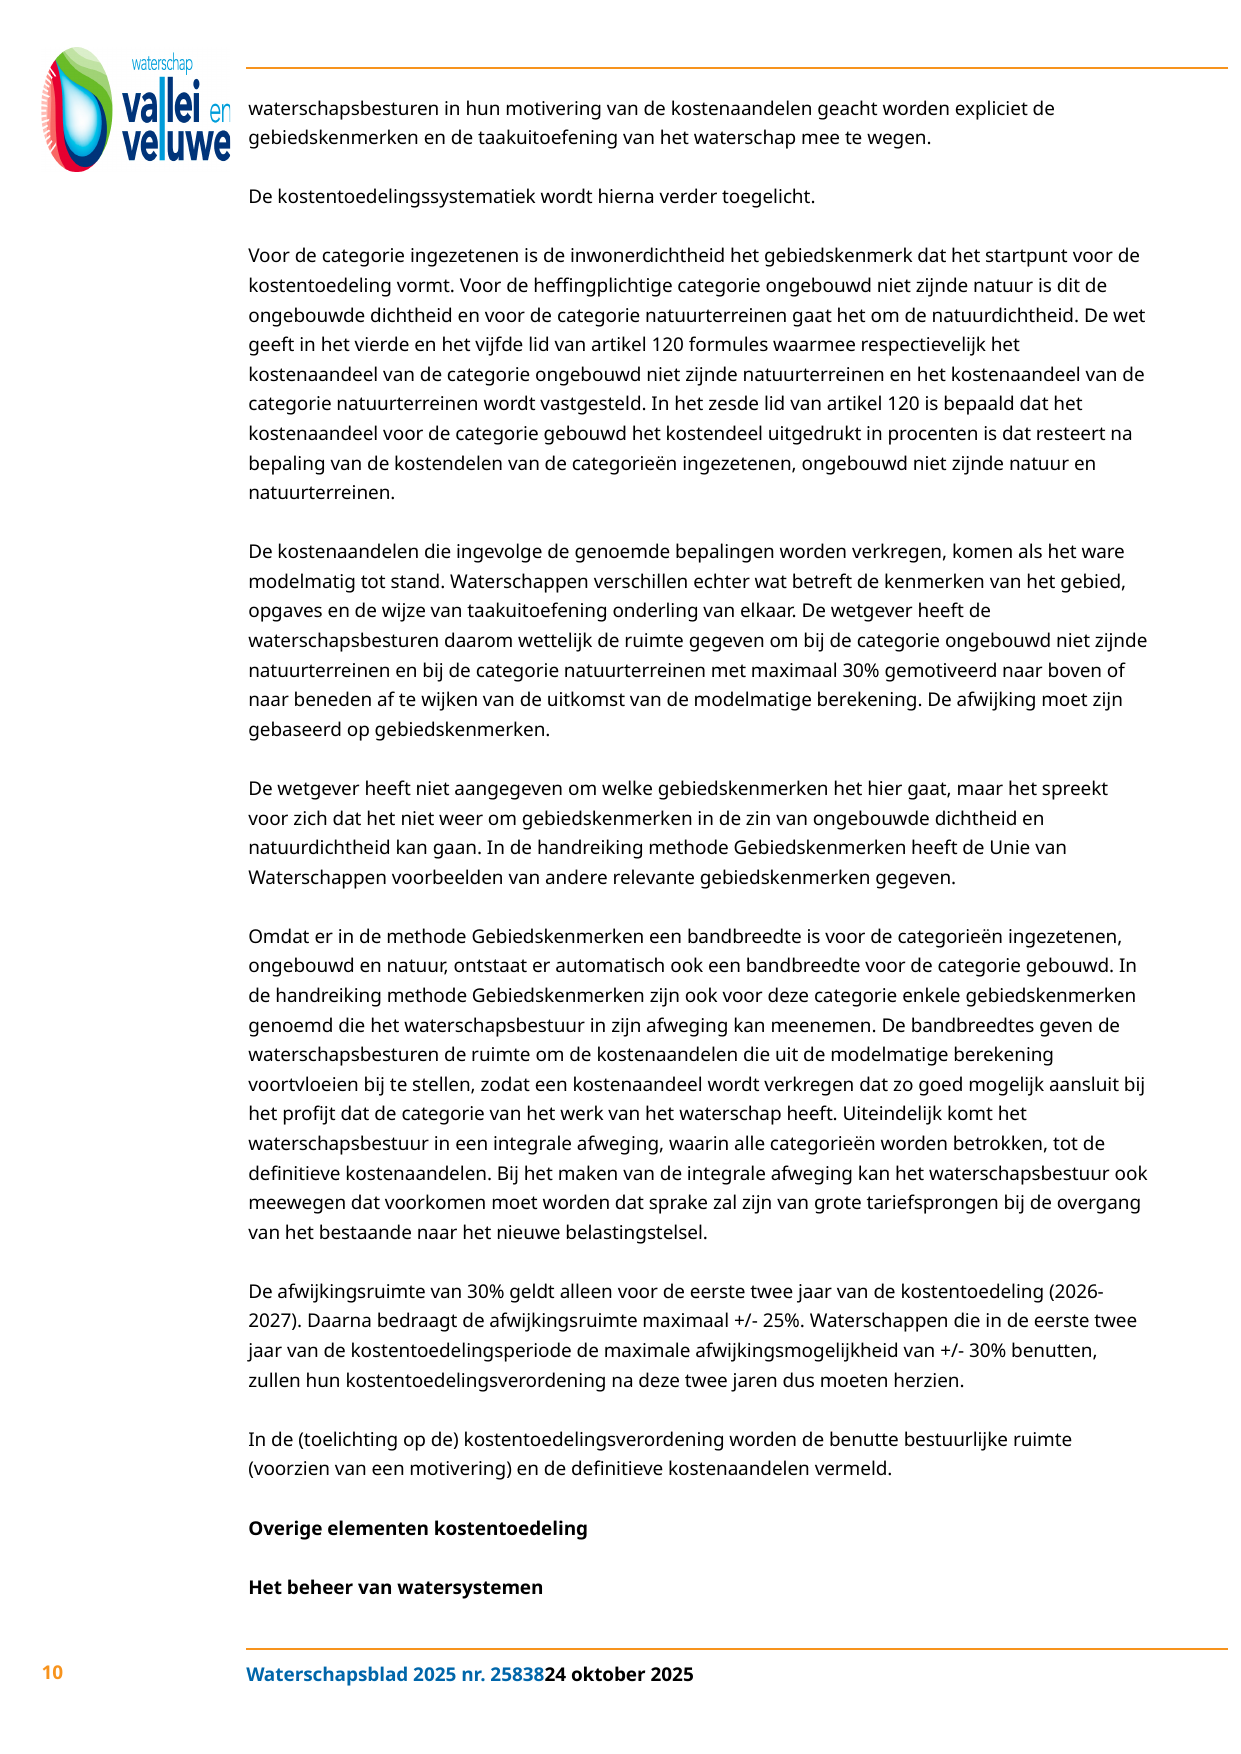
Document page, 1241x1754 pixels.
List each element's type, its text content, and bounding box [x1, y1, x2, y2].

picture [41, 47, 231, 172]
text Omdat er in de methode Gebiedskenmerken een bandbreedte is voor de categorieën ingezetenen, ongebouwd en natuur, ontstaat er automatisch ook een bandbreedte voor de categorie gebouwd. In de handreiking methode Gebiedskenmerken zijn ook voor deze categorie enkele gebiedskenmerken genoemd die het waterschapsbestuur in zijn afweging kan meenemen. De bandbreedtes geven de waterschapsbesturen de ruimte om de kostenaandelen die uit de modelmatige berekening voortvloeien bij te stellen, zodat een kostenaandeel wordt verkregen dat zo goed mogelijk aansluit bij het profijt dat de categorie van het werk van het waterschap heeft. Uiteindelijk komt het waterschapsbestuur in een integrale afweging, waarin alle categorieën worden betrokken, tot de definitieve kostenaandelen. Bij het maken van de integrale afweging kan het waterschapsbestuur ook meewegen dat voorkomen moet worden dat sprake zal zijn van grote tariefsprongen bij de overgang van het bestaande naar het nieuwe belastingstelsel. [248, 923, 1152, 1245]
text De kostenaandelen die ingevolge de genoemde bepalingen worden verkregen, komen als het ware modelmatig tot stand. Waterschappen verschillen echter wat betreft de kenmerken van het gebied, opgaves en de wijze van taakuitoefening onderling van elkaar. De wetgever heeft de waterschapsbesturen daarom wettelijk de ruimte gegeven om bij de categorie ongebouwd niet zijnde natuurterreinen en bij de categorie natuurterreinen met maximaal 30% gemotiveerd naar boven of naar beneden af te wijken van de uitkomst van de modelmatige berekening. De afwijking moet zijn gebaseerd op gebiedskenmerken. [248, 538, 1152, 742]
text Het beheer van watersystemen [248, 1574, 1152, 1600]
text In de (toelichting op de) kostentoedelingsverordening worden de benutte bestuurlijke ruimte (voorzien van een motivering) en de definitieve kostenaandelen vermeld. [248, 1426, 1152, 1481]
text waterschapsbesturen in hun motivering van de kostenaandelen geacht worden expliciet de gebiedskenmerken en de taakuitoefening van het waterschap mee te wegen. [248, 95, 1152, 150]
text De kostentoedelingssystematiek wordt hierna verder toegelicht. [248, 183, 1152, 209]
text De afwijkingsruimte van 30% geldt alleen voor de eerste twee jaar van de kostentoedeling (2026-2027). Daarna bedraagt de afwijkingsruimte maximaal +/- 25%. Waterschappen die in de eerste twee jaar van de kostentoedelingsperiode de maximale afwijkingsmogelijkheid van +/- 30% benutten, zullen hun kostentoedelingsverordening na deze twee jaren dus moeten herzien. [248, 1278, 1152, 1393]
text De wetgever heeft niet aangegeven om welke gebiedskenmerken het hier gaat, maar het spreekt voor zich dat het niet weer om gebiedskenmerken in de zin van ongebouwde dichtheid en natuurdichtheid kan gaan. In de handreiking methode Gebiedskenmerken heeft de Unie van Waterschappen voorbeelden van andere relevante gebiedskenmerken gegeven. [248, 775, 1152, 890]
text Overige elementen kostentoedeling [248, 1515, 1152, 1541]
text Voor de categorie ingezetenen is de inwonerdichtheid het gebiedskenmerk dat het startpunt voor de kostentoedeling vormt. Voor de heffingplichtige categorie ongebouwd niet zijnde natuur is dit de ongebouwde dichtheid en voor de categorie natuurterreinen gaat het om de natuurdichtheid. De wet geeft in het vierde en het vijfde lid van artikel 120 formules waarmee respectievelijk het kostenaandeel van de categorie ongebouwd niet zijnde natuurterreinen en het kostenaandeel van de categorie natuurterreinen wordt vastgesteld. In het zesde lid van artikel 120 is bepaald dat het kostenaandeel voor de categorie gebouwd het kostendeel uitgedrukt in procenten is dat resteert na bepaling van de kostendelen van de categorieën ingezetenen, ongebouwd niet zijnde natuur en natuurterreinen. [248, 243, 1152, 505]
